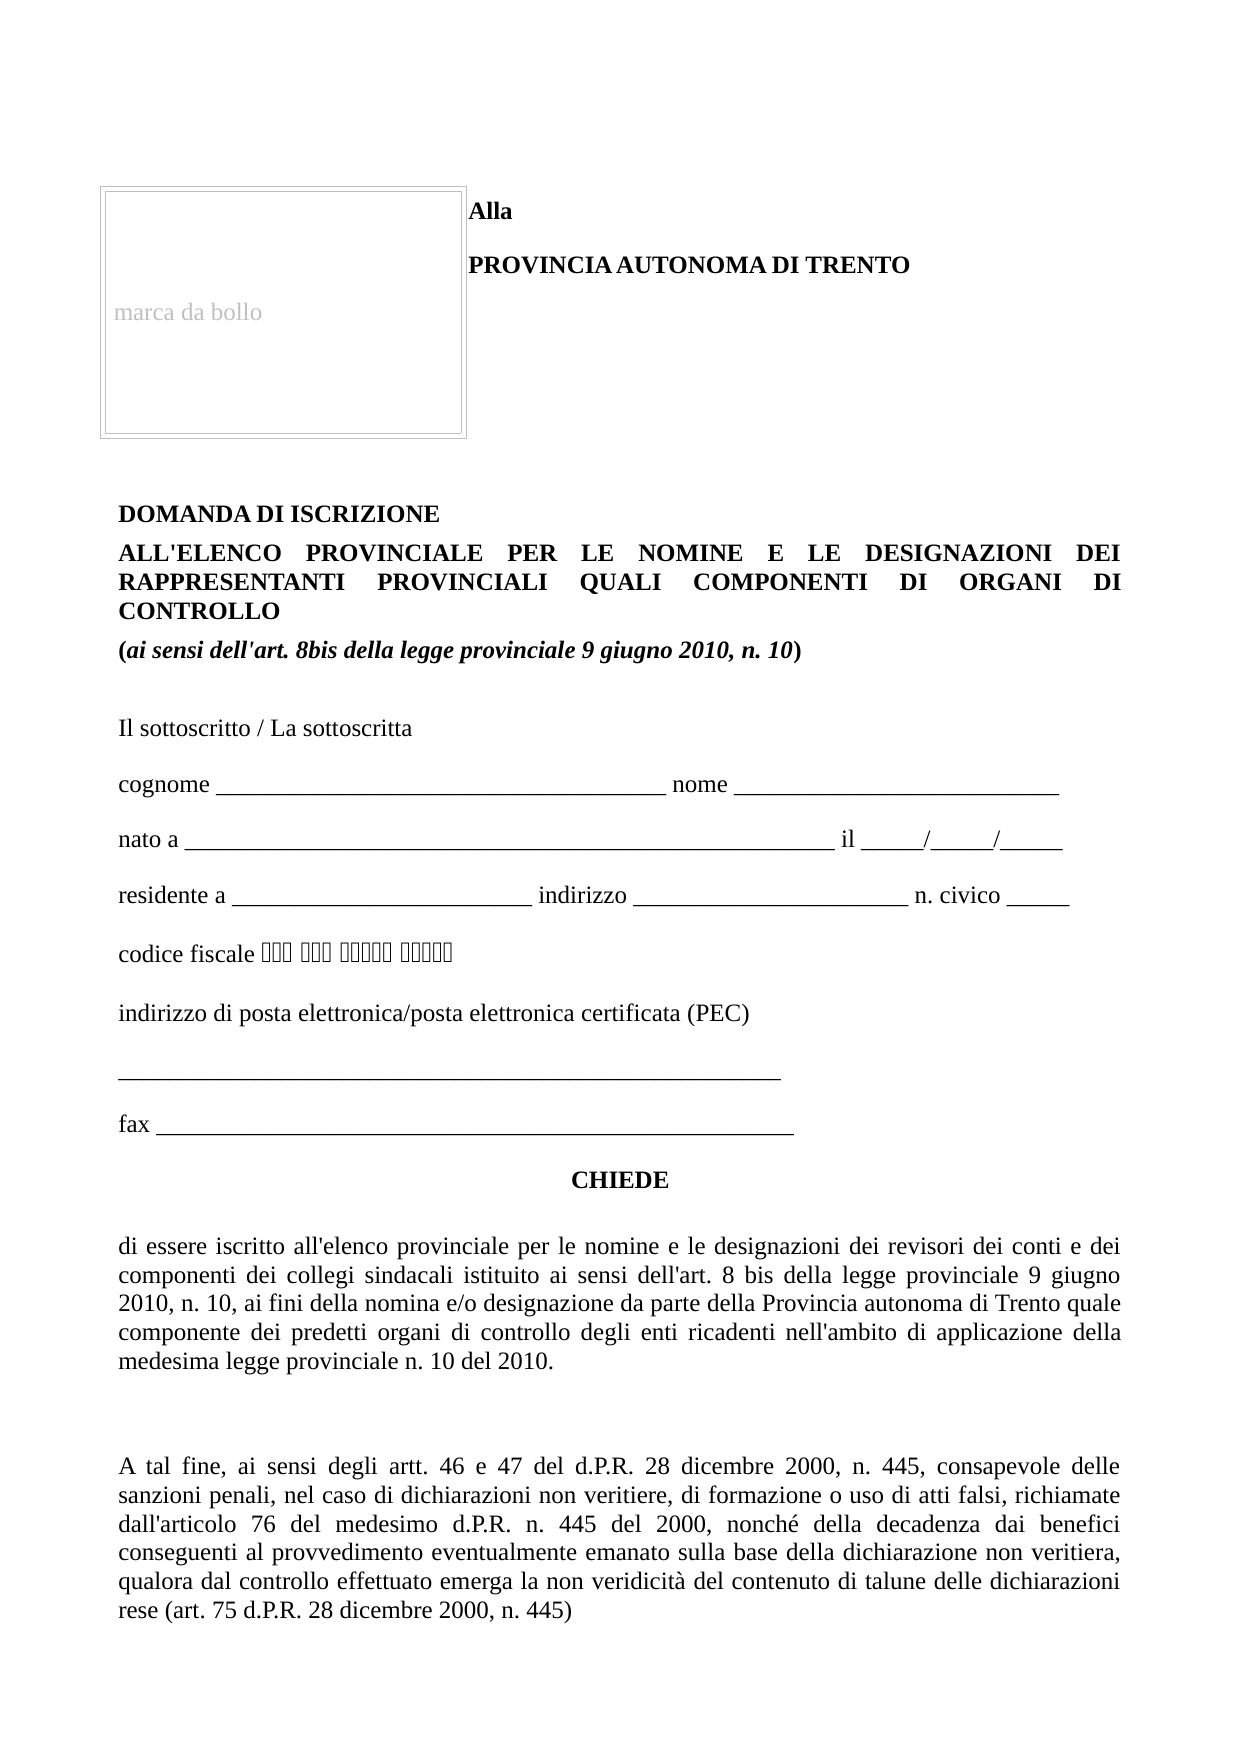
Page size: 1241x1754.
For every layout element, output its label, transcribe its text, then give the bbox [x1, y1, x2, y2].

table_header marca da bollo [103, 187, 463, 433]
text di essere iscritto all'elenco provinciale per le nomine e le designazioni dei revisori dei conti e dei componenti dei collegi sindacali istituito ai sensi dell'art. 8 bis della legge provinciale 9 giugno 2010, n. 10, ai fini della nomina e/o designazione da parte della Provincia autonoma di Trento quale componente dei predetti organi di controllo degli enti ricadenti nell'ambito di applicazione della medesima legge provinciale n. 10 del 2010. [118, 1231, 1122, 1375]
text fax ___________________________________________________ [118, 1109, 1122, 1138]
text A tal fine, ai sensi degli artt. 46 e 47 del d.P.R. 28 dicembre 2000, n. 445, consapevole delle sanzioni penali, nel caso di dichiarazioni non veritiere, di formazione o uso di atti falsi, richiamate dall'articolo 76 del medesimo d.P.R. n. 445 del 2000, nonché della decadenza dai benefici conseguenti al provvedimento eventualmente emanato sulla base della dichiarazione non veritiera, qualora dal controllo effettuato emerga la non veridicità del contenuto di talune delle dichiarazioni rese (art. 75 d.P.R. 28 dicembre 2000, n. 445) [118, 1451, 1122, 1624]
text nato a ____________________________________________________ il _____/_____/_____ [118, 824, 1122, 853]
text Il sottoscritto / La sottoscritta [118, 713, 1122, 742]
text codice fiscale     [118, 936, 1122, 969]
text (ai sensi dell'art. 8bis della legge provinciale 9 giugno 2010, n. 10) [118, 635, 1122, 664]
text residente a ________________________ indirizzo ______________________ n. civico _____ [118, 880, 1122, 909]
text ALL'ELENCO PROVINCIALE PER LE NOMINE E LE DESIGNAZIONI DEI RAPPRESENTANTI PROVINCIALI QUALI COMPONENTI DI ORGANI DI CONTROLLO [118, 538, 1122, 625]
text _____________________________________________________ [118, 1054, 1122, 1083]
text indirizzo di posta elettronica/posta elettronica certificata (PEC) [118, 998, 1122, 1027]
text PROVINCIA AUTONOMA DI TRENTO [467, 250, 1122, 279]
text cognome ____________________________________ nome __________________________ [118, 769, 1122, 798]
text Alla [467, 196, 1122, 225]
text CHIEDE [118, 1165, 1122, 1194]
text DOMANDA DI ISCRIZIONE [118, 499, 1122, 528]
